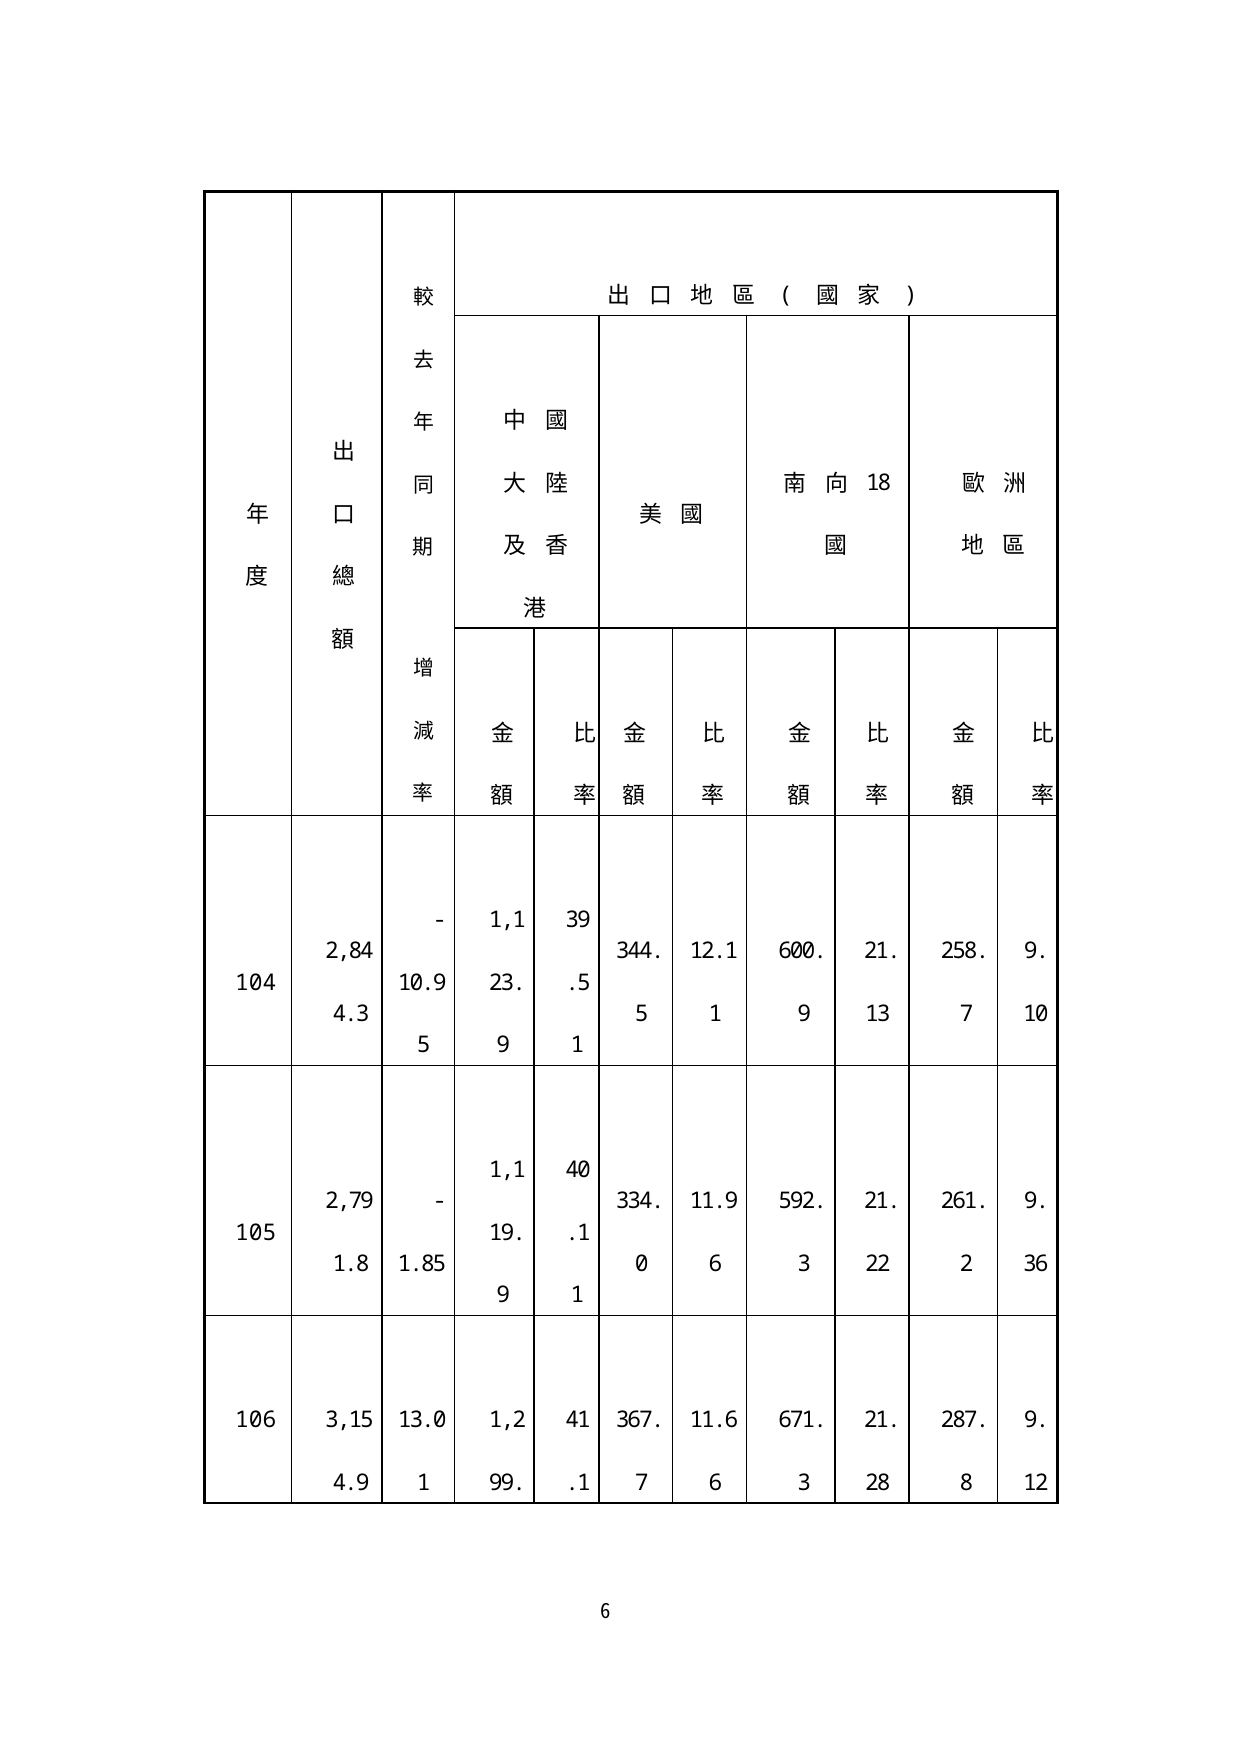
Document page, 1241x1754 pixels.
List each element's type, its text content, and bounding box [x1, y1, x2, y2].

table_cell 334.0 [600, 1066, 672, 1314]
table_cell 比率 [535, 629, 598, 814]
table_cell 2,791.8 [292, 1066, 381, 1314]
table_cell 9.36 [998, 1066, 1056, 1314]
table_header 出口地區(國家) [455, 193, 1056, 314]
table_cell 比率 [998, 629, 1056, 814]
table_cell 11.66 [673, 1316, 746, 1502]
table_cell 1,119.9 [455, 1066, 533, 1314]
table_cell 2,844.3 [292, 816, 381, 1064]
table_cell 金額 [910, 629, 997, 814]
table_cell 比率 [836, 629, 908, 814]
table_cell 21.13 [836, 816, 908, 1064]
table_cell 39.51 [535, 816, 598, 1064]
table_cell 金額 [455, 629, 533, 814]
table_cell 367.7 [600, 1316, 672, 1502]
table_cell 40.11 [535, 1066, 598, 1314]
table_cell 105 [206, 1066, 291, 1314]
table_cell 21.22 [836, 1066, 908, 1314]
table_cell 600.9 [747, 816, 834, 1064]
table_cell 104 [206, 816, 291, 1064]
table_cell 344.5 [600, 816, 672, 1064]
table_cell 3,154.9 [292, 1316, 381, 1502]
table_cell 41.1 [535, 1316, 598, 1502]
table_header 出口總額 [292, 193, 381, 814]
table_cell 9.10 [998, 816, 1056, 1064]
table_header 年度 [206, 193, 291, 814]
table_cell 258.7 [910, 816, 997, 1064]
table_cell 106 [206, 1316, 291, 1502]
table_cell 9.12 [998, 1316, 1056, 1502]
table_cell -1.85 [383, 1066, 454, 1314]
table_cell 金額 [747, 629, 834, 814]
table_cell 歐洲地區 [910, 316, 1056, 627]
table_cell 南向18國 [747, 316, 908, 627]
table_cell 287.8 [910, 1316, 997, 1502]
table_cell 金額 [600, 629, 672, 814]
table_cell 1,299. [455, 1316, 533, 1502]
table_cell 12.11 [673, 816, 746, 1064]
table_cell 比率 [673, 629, 746, 814]
table_header 較去年同期 增減率 [383, 193, 454, 814]
table_cell 美國 [600, 316, 746, 627]
table_cell 671.3 [747, 1316, 834, 1502]
table_cell 261.2 [910, 1066, 997, 1314]
table_cell 中國大陸及香港 [455, 316, 598, 627]
table_cell 1,123.9 [455, 816, 533, 1064]
table_cell 21.28 [836, 1316, 908, 1502]
table_cell 11.96 [673, 1066, 746, 1314]
table_cell 13.01 [383, 1316, 454, 1502]
table_cell 592.3 [747, 1066, 834, 1314]
table_cell -10.95 [383, 816, 454, 1064]
